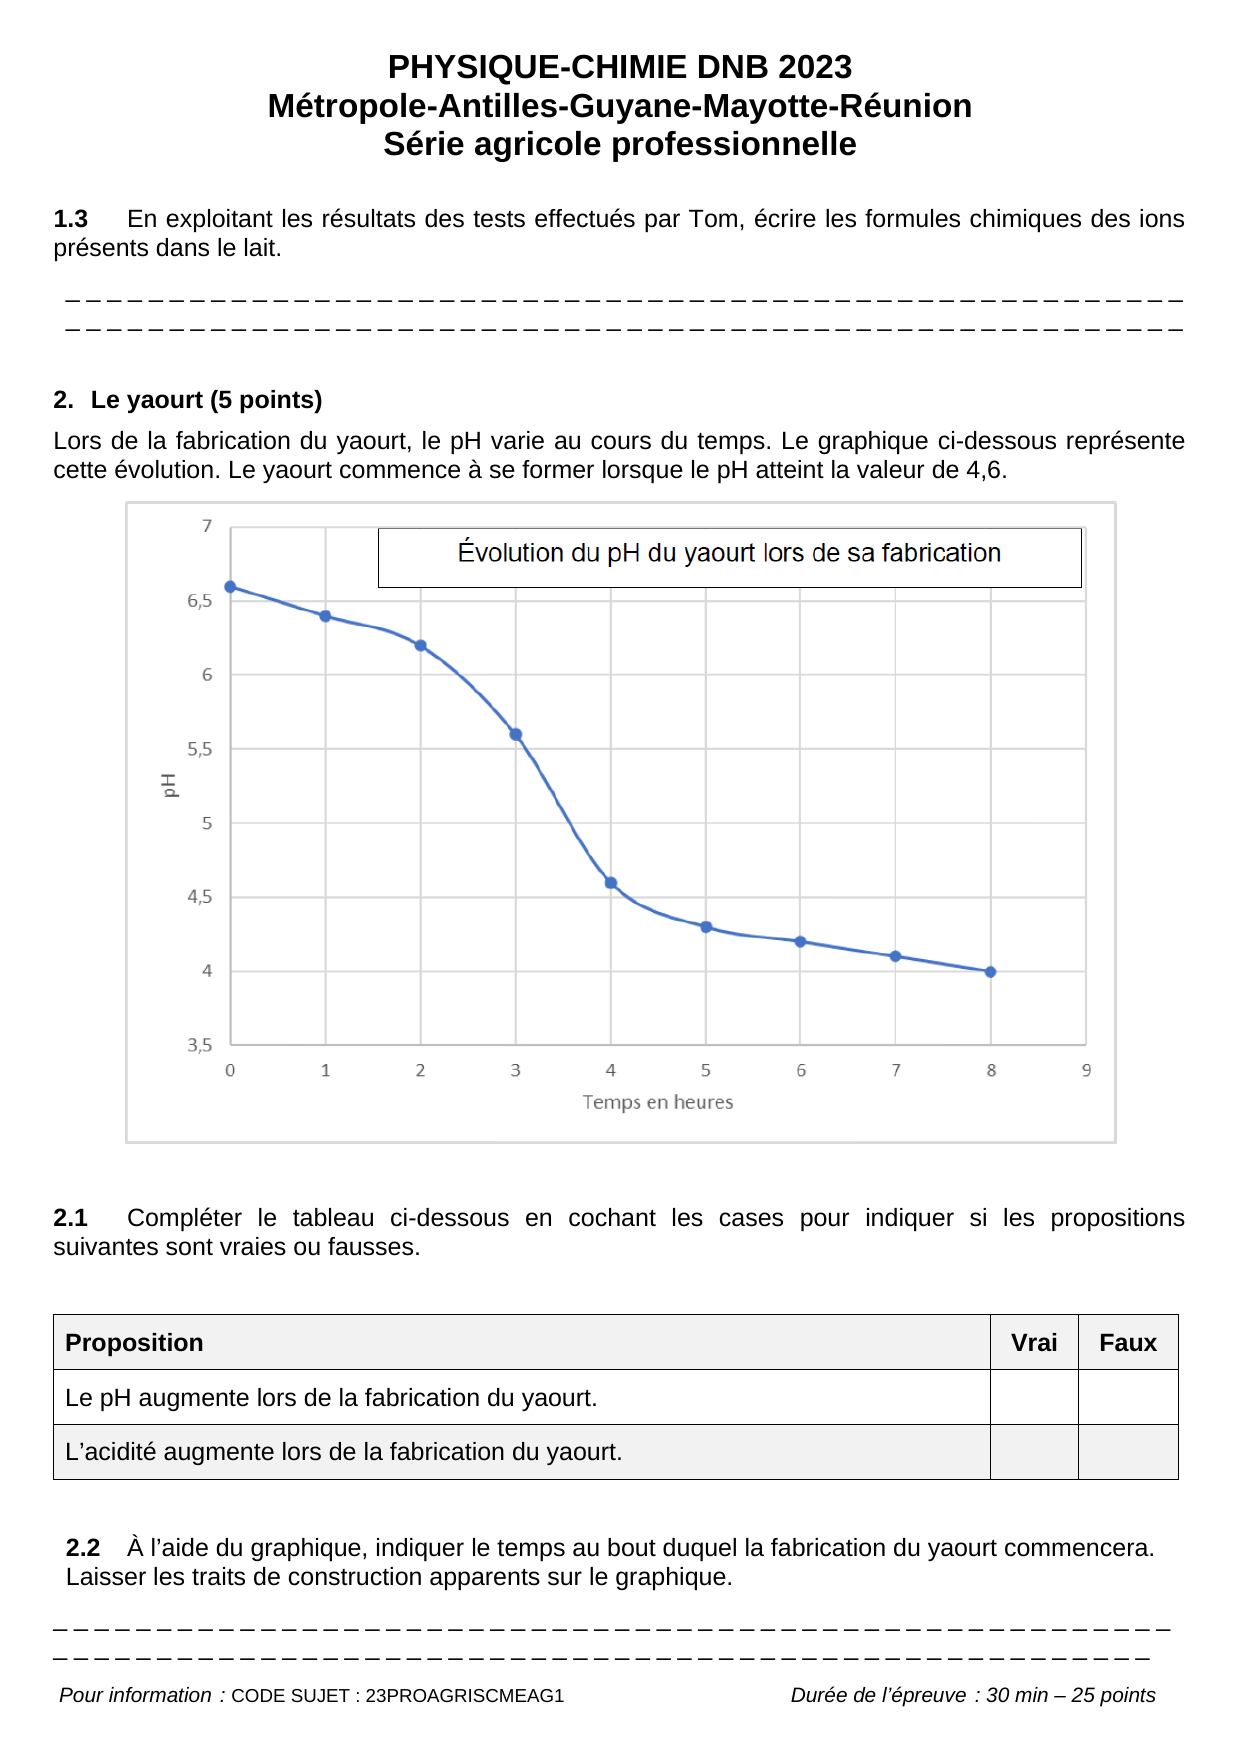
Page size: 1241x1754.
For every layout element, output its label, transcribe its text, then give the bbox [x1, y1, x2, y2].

list En exploitant les résultats des tests effectués par Tom, écrire les formules chimiques des ions présents dans le lait. [53, 204, 1187, 261]
table_cell [1079, 1370, 1178, 1424]
text 2.1 Compléter le tableau ci-dessous en cochant les cases pour indiquer si les propositions suivantes sont vraies ou fausses. [53, 1203, 1187, 1261]
table_cell Le pH augmente lors de la fabrication du yaourt. [54, 1370, 990, 1424]
picture [119, 496, 1122, 1150]
text _ _ _ _ _ _ _ _ _ _ _ _ _ _ _ _ _ _ _ _ _ _ _ _ _ _ _ _ _ _ _ _ _ _ _ _ _ _ _ _ _ _ _ _ _ _ _ _ _ _ _ _ _ _ _ _ _ _ _ _ _ _ _ _ _ _ _ _ _ _ _ _ _ _ _ _ _ _ _ _ _ _ _ _ _ _ _ _ _ _ _ _ _ _ _ _ _ _ _ _ _ _ _ _ _ _ _ _ [66, 274, 1187, 331]
table_cell L’acidité augmente lors de la fabrication du yaourt. [54, 1425, 990, 1479]
table_cell [991, 1425, 1078, 1479]
table_cell [991, 1370, 1078, 1424]
text _ _ _ _ _ _ _ _ _ _ _ _ _ _ _ _ _ _ _ _ _ _ _ _ _ _ _ _ _ _ _ _ _ _ _ _ _ _ _ _ _ _ _ _ _ _ _ _ _ _ _ _ _ _ _ _ _ _ _ _ _ _ _ _ _ _ _ _ _ _ _ _ _ _ _ _ _ _ _ _ _ _ _ _ _ _ _ _ _ _ _ _ _ _ _ _ _ _ _ _ _ _ _ _ _ _ _ [53, 1603, 1187, 1661]
table_cell [1079, 1425, 1178, 1479]
table_header Faux [1079, 1315, 1178, 1369]
list Le yaourt (5 points) [53, 385, 1187, 414]
text Lors de la fabrication du yaourt, le pH varie au cours du temps. Le graphique ci-dessous représente cette évolution. Le yaourt commence à se former lorsque le pH atteint la valeur de 4,6. [53, 426, 1187, 484]
text 2.2 À l’aide du graphique, indiquer le temps au bout duquel la fabrication du yaourt commencera. Laisser les traits de construction apparents sur le graphique. [66, 1533, 1187, 1591]
table_header Proposition [54, 1315, 990, 1369]
table_header Vrai [991, 1315, 1078, 1369]
